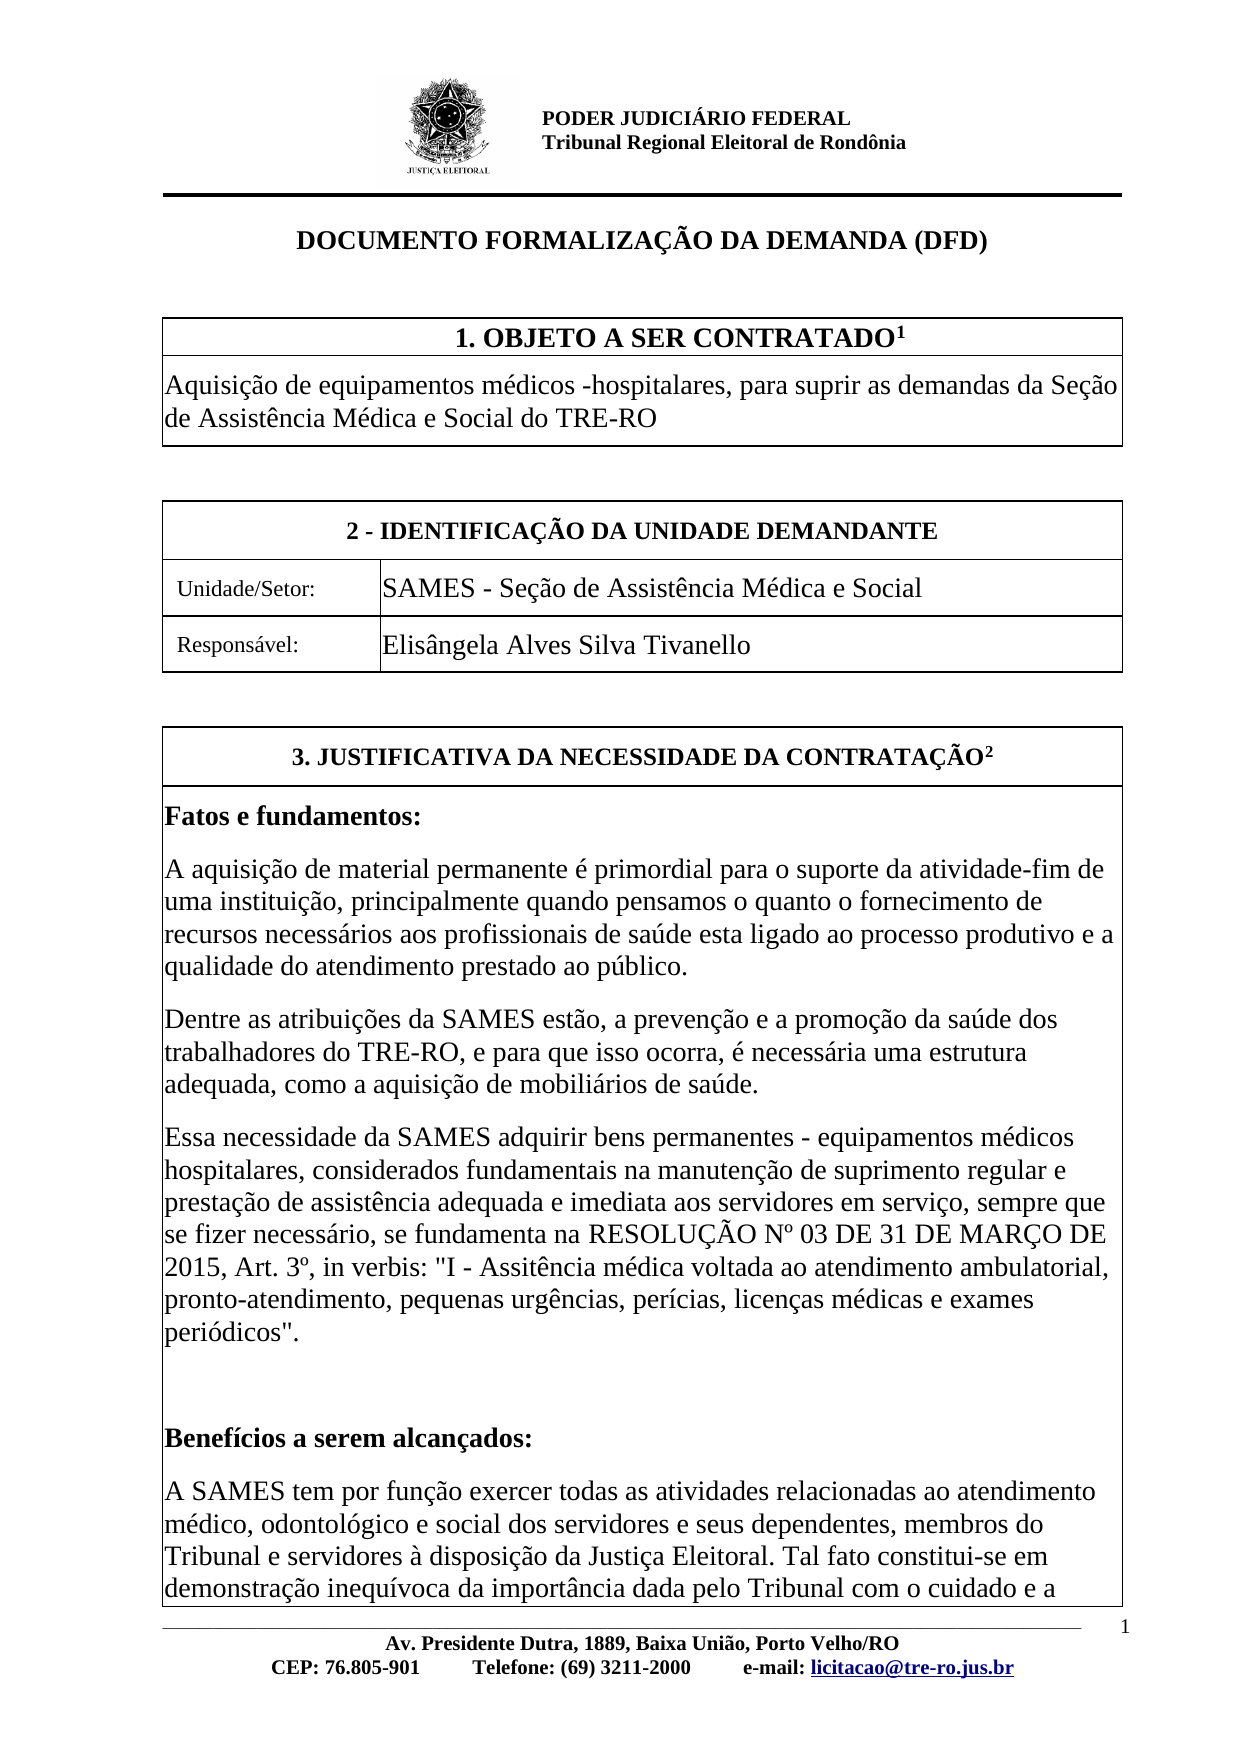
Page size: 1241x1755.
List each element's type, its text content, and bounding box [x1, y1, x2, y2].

table_cell SAMES - Seção de Assistência Médica e Social [381, 560, 1122, 615]
table_cell Fatos e fundamentos: A aquisição de material permanente é primordial para o suporte da atividade-fim de uma instituição, principalmente quando pensamos o quanto o fornecimento de recursos necessários aos profissionais de saúde esta ligado ao processo produtivo e a qualidade do atendimento prestado ao público. Dentre as atribuições da SAMES estão, a prevenção e a promoção da saúde dos trabalhadores do TRE-RO, e para que isso ocorra, é necessária uma estrutura adequada, como a aquisição de mobiliários de saúde. Essa necessidade da SAMES adquirir bens permanentes - equipamentos médicos hospitalares, considerados fundamentais na manutenção de suprimento regular e prestação de assistência adequada e imediata aos servidores em serviço, sempre que se fizer necessário, se fundamenta na RESOLUÇÃO Nº 03 DE 31 DE MARÇO DE 2015, Art. 3º, in verbis: "I - Assitência médica voltada ao atendimento ambulatorial, pronto-atendimento, pequenas urgências, perícias, licenças médicas e exames periódicos". Benefícios a serem alcançados: A SAMES tem por função exercer todas as atividades relacionadas ao atendimento médico, odontológico e social dos servidores e seus dependentes, membros do Tribunal e servidores à disposição da Justiça Eleitoral. Tal fato constitui-se em demonstração inequívoca da importância dada pelo Tribunal com o cuidado e a [163, 787, 1122, 1606]
text DOCUMENTO FORMALIZAÇÃO DA DEMANDA (DFD) [162, 224, 1122, 255]
table_header 1. OBJETO A SER CONTRATADO1 [163, 319, 1122, 354]
table_cell Elisângela Alves Silva Tivanello [381, 617, 1122, 671]
table_cell Aquisição de equipamentos médicos -hospitalares, para suprir as demandas da Seção de Assistência Médica e Social do TRE-RO [163, 356, 1122, 445]
table_header 3. JUSTIFICATIVA DA NECESSIDADE DA CONTRATAÇÃO2 [163, 728, 1122, 785]
table_cell Responsável: [163, 617, 380, 671]
table_cell Unidade/Setor: [163, 560, 380, 615]
table_header 2 - IDENTIFICAÇÃO DA UNIDADE DEMANDANTE [163, 502, 1122, 559]
